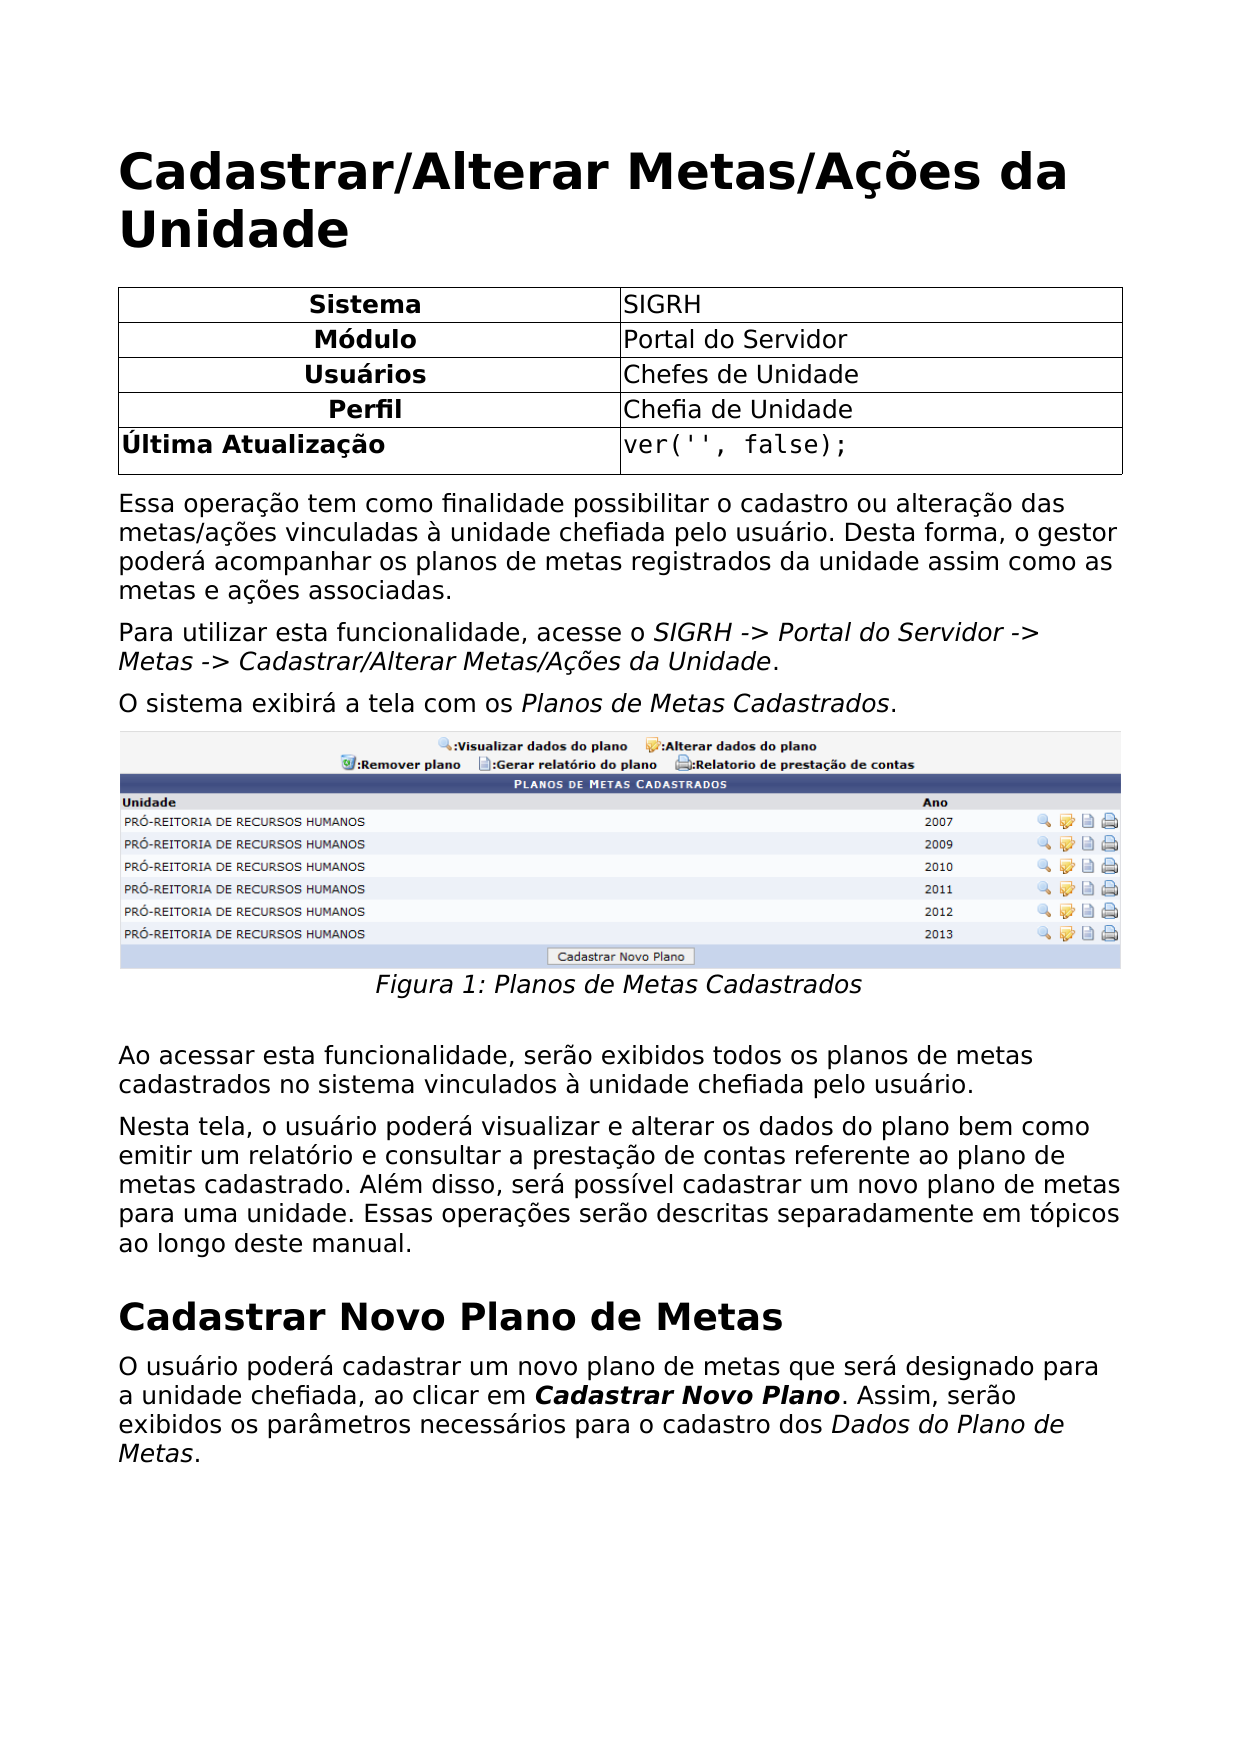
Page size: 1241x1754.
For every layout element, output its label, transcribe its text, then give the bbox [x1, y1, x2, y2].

subtitle Cadastrar Novo Plano de Metas [118, 1296, 1122, 1339]
table_cell Perfil [119, 393, 620, 427]
table_cell ver('', false); [621, 428, 1122, 474]
table_cell Chefia de Unidade [621, 393, 1122, 427]
table_cell Chefes de Unidade [621, 358, 1122, 392]
text Para utilizar esta funcionalidade, acesse o SIGRH -> Portal do Servidor -> Metas -> Cadastrar/Alterar Metas/Ações da Unidade. [118, 618, 1122, 677]
text O usuário poderá cadastrar um novo plano de metas que será designado para a unidade chefiada, ao clicar em Cadastrar Novo Plano. Assim, serão exibidos os parâmetros necessários para o cadastro dos Dados do Plano de Metas. [118, 1352, 1122, 1468]
table_header SIGRH [621, 288, 1122, 322]
text O sistema exibirá a tela com os Planos de Metas Cadastrados. [118, 689, 1122, 718]
text Essa operação tem como finalidade possibilitar o cadastro ou alteração das metas/ações vinculadas à unidade chefiada pelo usuário. Desta forma, o gestor poderá acompanhar os planos de metas registrados da unidade assim como as metas e ações associadas. [118, 489, 1122, 606]
text Ao acessar esta funcionalidade, serão exibidos todos os planos de metas cadastrados no sistema vinculados à unidade chefiada pelo usuário. [118, 1041, 1122, 1100]
picture [118, 730, 1123, 971]
text Nesta tela, o usuário poderá visualizar e alterar os dados do plano bem como emitir um relatório e consultar a prestação de contas referente ao plano de metas cadastrado. Além disso, será possível cadastrar um novo plano de metas para uma unidade. Essas operações serão descritas separadamente em tópicos ao longo deste manual. [118, 1112, 1122, 1258]
table_header Sistema [119, 288, 620, 322]
subtitle Cadastrar/Alterar Metas/Ações da Unidade [118, 143, 1122, 259]
table_cell Última Atualização [119, 428, 620, 474]
table_cell Módulo [119, 323, 620, 357]
text Figura 1: Planos de Metas Cadastrados [118, 971, 1122, 1000]
table_cell Portal do Servidor [621, 323, 1122, 357]
table_cell Usuários [119, 358, 620, 392]
